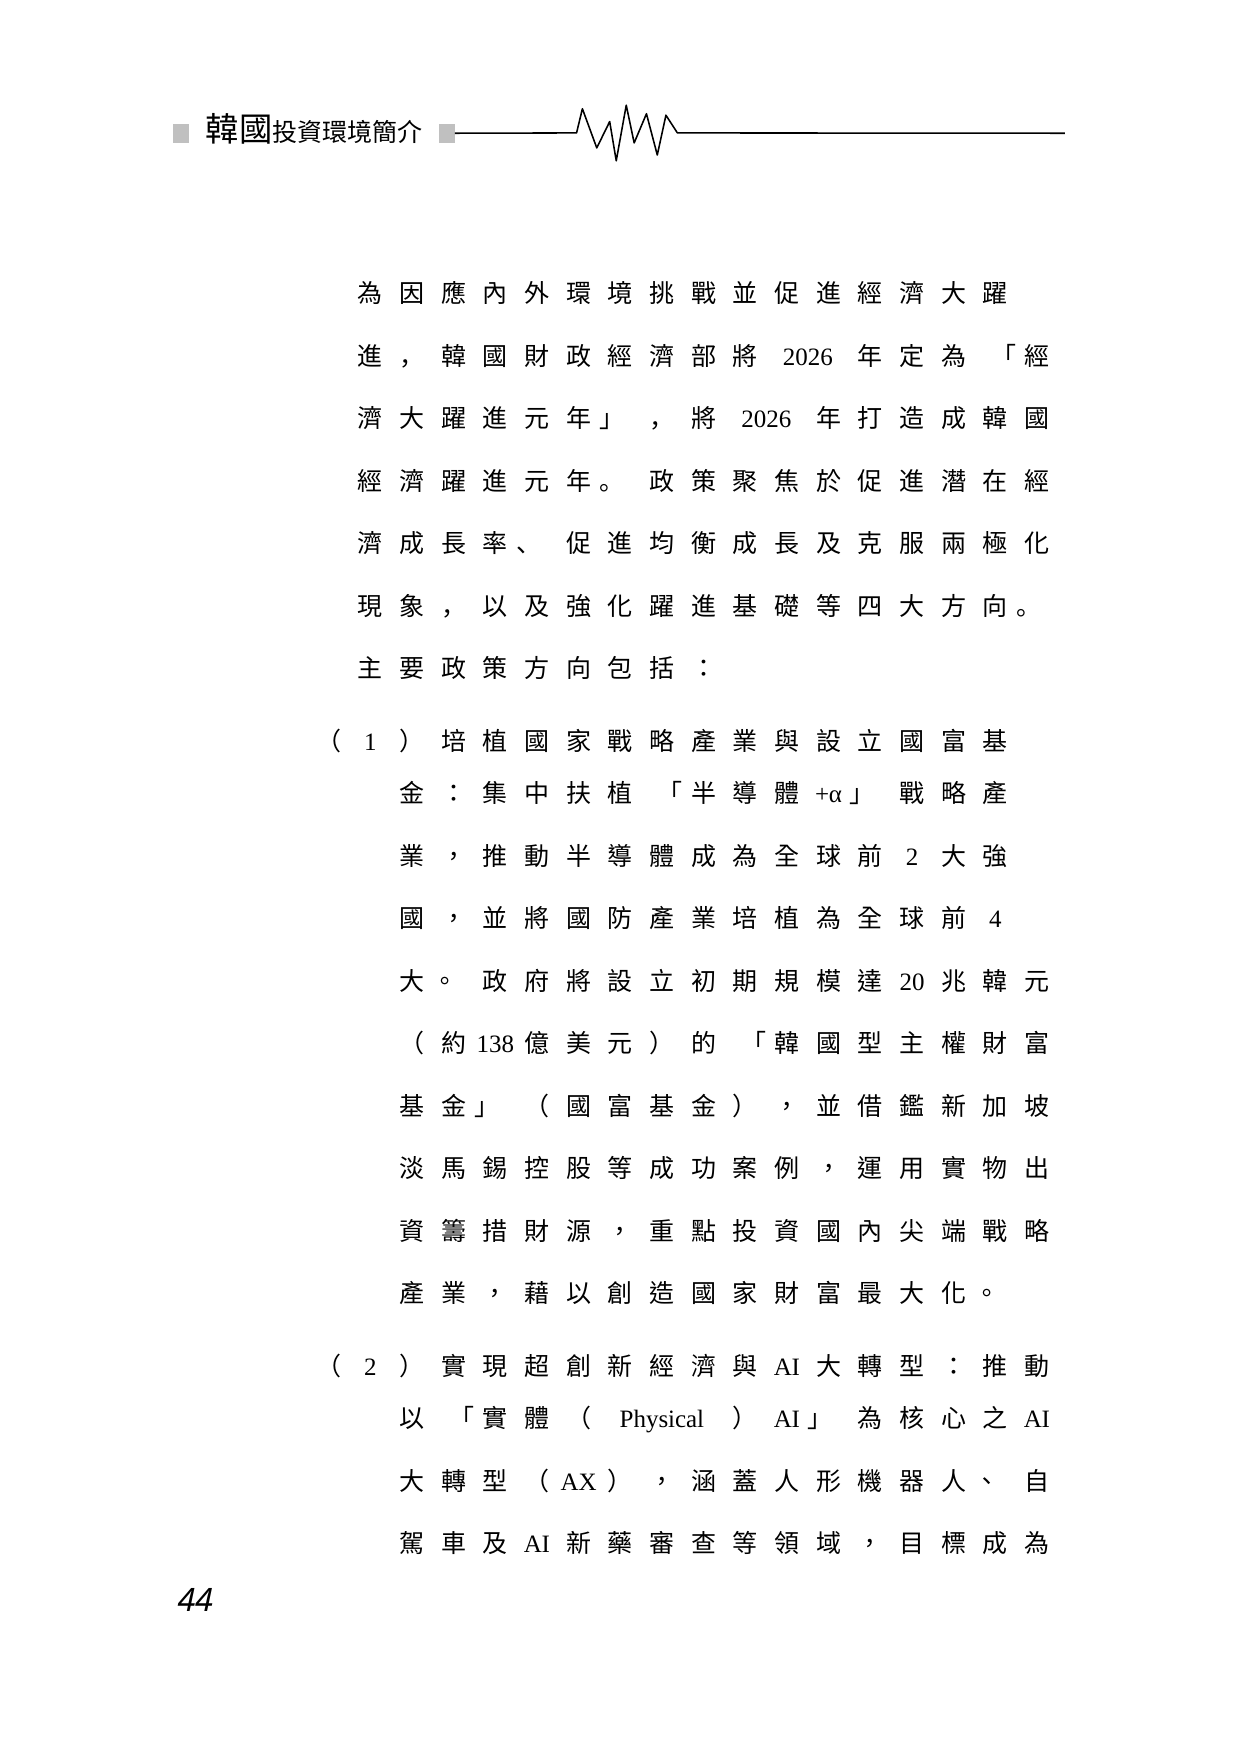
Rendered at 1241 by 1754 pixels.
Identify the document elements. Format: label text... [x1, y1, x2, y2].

text （1）培植國家戰略產業與設立國富基金：集中扶植「半導體+α」戰略產業，推動半導體成為全球前2大強國，並將國防產業培植為全球前4大。政府將設立初期規模達20兆韓元（約138億美元）的「韓國型主權財富基金」（國富基金），並借鑑新加坡淡馬錫控股等成功案例，運用實物出資籌措財源，重點投資國內尖端戰略產業，藉以創造國家財富最大化。 [306, 688, 1058, 1313]
text （2）實現超創新經濟與AI大轉型：推動以「實體（Physical）AI」為核心之AI大轉型（AX），涵蓋人形機器人、自駕車及AI新藥審查等領域，目標成為 [306, 1313, 1058, 1563]
text 為因應內外環境挑戰並促進經濟大躍進，韓國財政經濟部將2026年定為「經濟大躍進元年」，將2026年打造成韓國經濟躍進元年。政策聚焦於促進潛在經濟成長率、促進均衡成長及克服兩極化現象，以及強化躍進基礎等四大方向。主要政策方向包括： [314, 250, 1058, 688]
